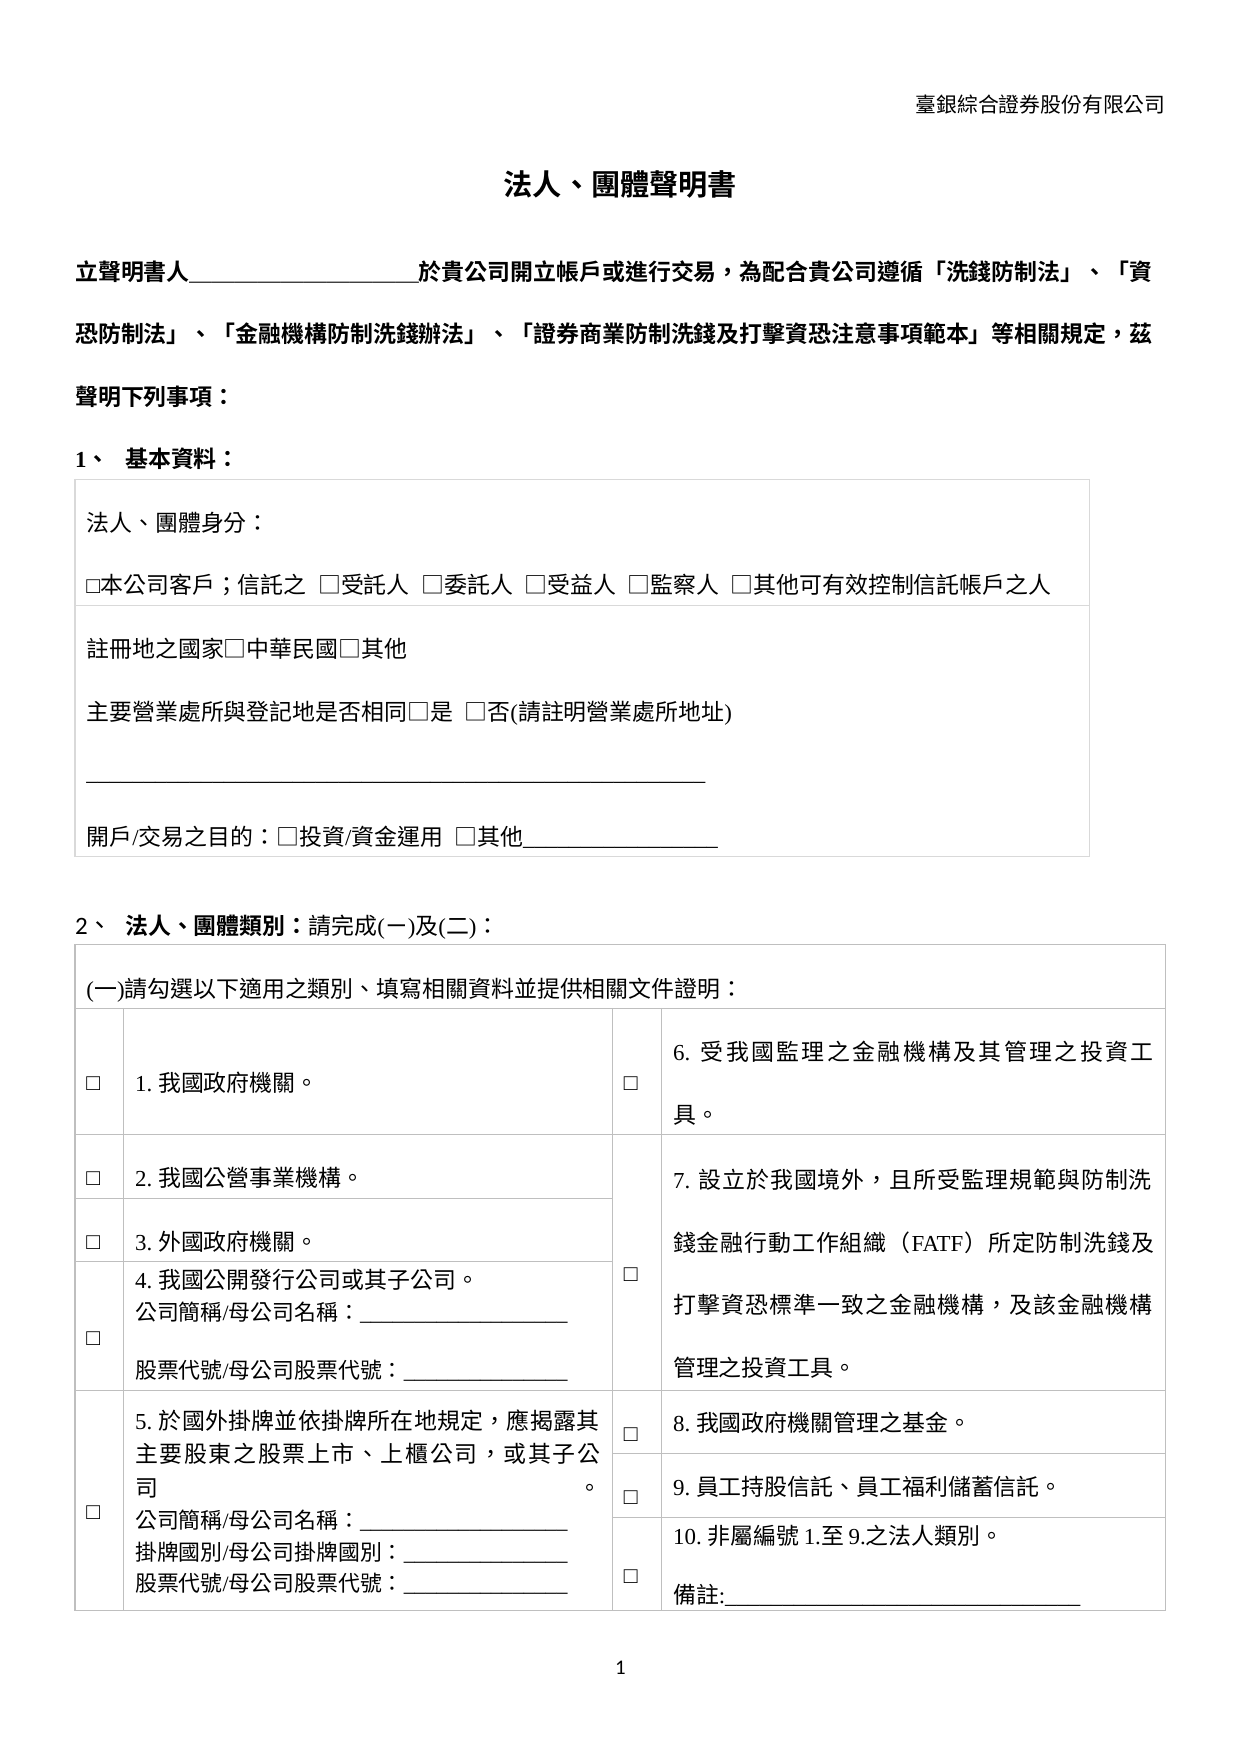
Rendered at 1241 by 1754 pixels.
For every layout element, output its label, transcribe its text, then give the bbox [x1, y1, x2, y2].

list 法人、團體類別：請完成(ㄧ)及(二)： [75, 882, 1165, 944]
table_cell [76, 1262, 123, 1389]
table_cell 2. 我國公營事業機構。 [124, 1135, 612, 1197]
text 立聲明書人＿＿＿＿＿＿＿＿＿＿於貴公司開立帳戶或進行交易，為配合貴公司遵循「洗錢防制法」、「資恐防制法」、「金融機構防制洗錢辦法」、「證券商業防制洗錢及打擊資恐注意事項範本」等相關規定，茲聲明下列事項： [75, 229, 1165, 416]
table_cell 5. 於國外掛牌並依掛牌所在地規定，應揭露其主要股東之股票上市、上櫃公司，或其子公司。 公司簡稱/母公司名稱：___________________ 掛牌國別/母公司掛牌國別：_______________ 股票代號/母公司股票代號：_______________ [124, 1391, 612, 1610]
table_cell 註冊地之國家□中華民國□其他 主要營業處所與登記地是否相同□是 □否(請註明營業處所地址) ______________________________________________________ 開戶/交易之目的：□投資/資金運用 □其他_________________ [76, 606, 1089, 856]
table_cell [613, 1009, 661, 1134]
list 基本資料： [75, 416, 1165, 479]
table_cell 4. 我國公開發行公司或其子公司。 公司簡稱/母公司名稱：___________________ 股票代號/母公司股票代號：_______________ [124, 1262, 612, 1389]
table_header 法人、團體身分： □本公司客戶；信託之 □受託人 □委託人 □受益人 □監察人 □其他可有效控制信託帳戶之人 [76, 480, 1089, 605]
table_cell 3. 外國政府機關。 [124, 1199, 612, 1261]
table_header (一)請勾選以下適用之類別、填寫相關資料並提供相關文件證明： [76, 945, 1165, 1008]
table_cell [76, 1135, 123, 1197]
table_cell 10. 非屬編號1.至9.之法人類別。 備註:_______________________________ [662, 1518, 1165, 1610]
table_cell 8. 我國政府機關管理之基金。 [662, 1391, 1165, 1453]
table_cell 6. 受我國監理之金融機構及其管理之投資工具。 [662, 1009, 1165, 1134]
table_cell [613, 1391, 661, 1453]
table_cell 1. 我國政府機關。 [124, 1009, 612, 1134]
table_cell 7. 設立於我國境外，且所受監理規範與防制洗錢金融行動工作組織（FATF）所定防制洗錢及打擊資恐標準一致之金融機構，及該金融機構管理之投資工具。 [662, 1135, 1165, 1389]
table_cell [613, 1454, 661, 1517]
table_cell 9. 員工持股信託、員工福利儲蓄信託。 [662, 1454, 1165, 1517]
table_cell [76, 1009, 123, 1134]
table_cell [76, 1391, 123, 1610]
table_cell [613, 1135, 661, 1389]
text 法人、團體聲明書 [75, 161, 1165, 204]
table_cell [76, 1199, 123, 1261]
table_cell [613, 1518, 661, 1610]
